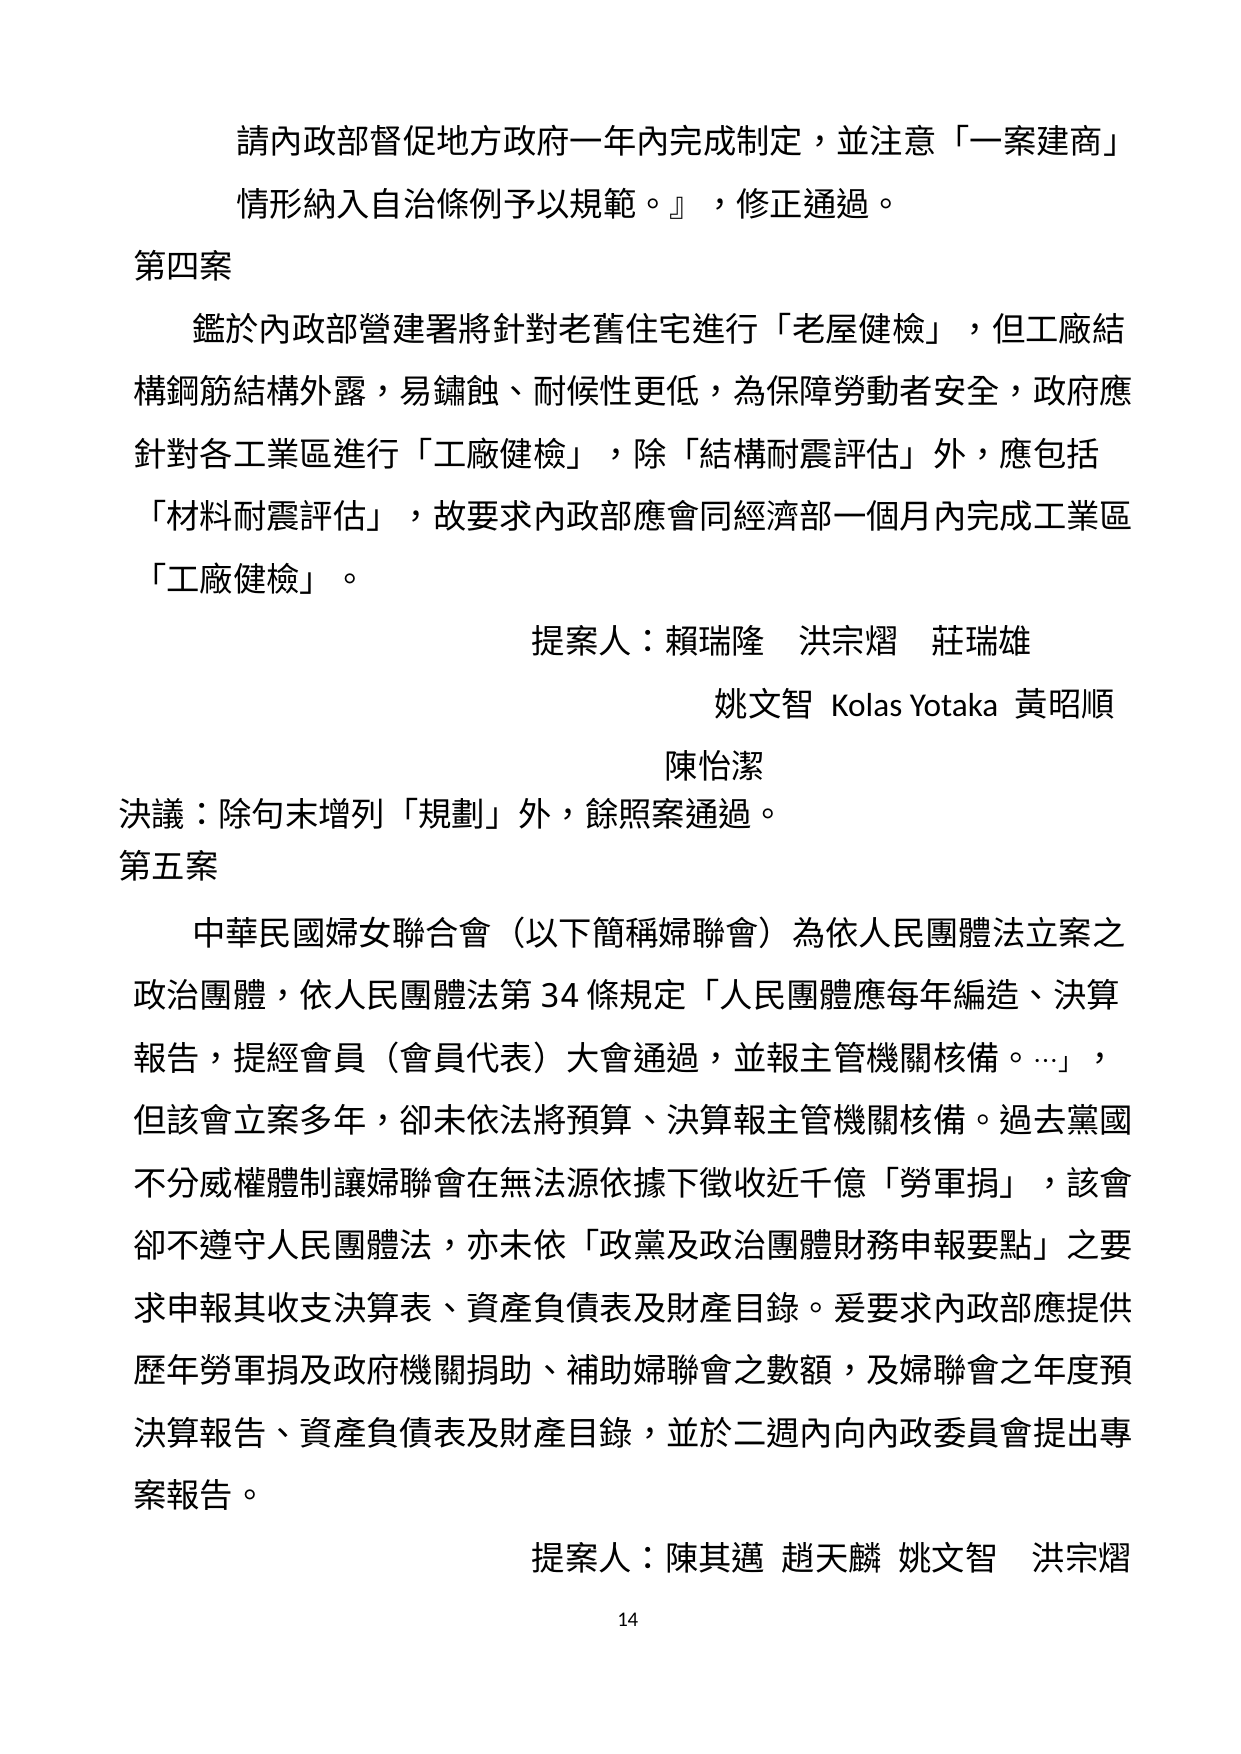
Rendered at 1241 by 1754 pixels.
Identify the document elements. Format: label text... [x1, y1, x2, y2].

text 提案人：陳其邁 趙天麟 姚文智 洪宗熠 [532, 1514, 1137, 1577]
text 鑑於內政部營建署將針對老舊住宅進行「老屋健檢」，但工廠結構鋼筋結構外露，易鏽蝕、耐候性更低，為保障勞動者安全，政府應針對各工業區進行「工廠健檢」，除「結構耐震評估」外，應包括「材料耐震評估」，故要求內政部應會同經濟部一個月內完成工業區「工廠健檢」。 [133, 285, 1137, 597]
text 提案人：賴瑞隆 洪宗熠 莊瑞雄 姚文智 Kolas Yotaka 黃昭順 陳怡潔 [532, 597, 1137, 785]
text 決議：文字修正為『查內政部自102年起多次函請地方政府制訂不動產開發業自治條例，截至104年底，業有9縣市政府完成，請內政部督促地方政府一年內完成制定，並注意「一案建商」情形納入自治條例予以規範。』，修正通過。 [133, 97, 1137, 222]
text 中華民國婦女聯合會（以下簡稱婦聯會）為依人民團體法立案之政治團體，依人民團體法第34條規定「人民團體應每年編造、決算報告，提經會員（會員代表）大會通過，並報主管機關核備。…」，但該會立案多年，卻未依法將預算、決算報主管機關核備。過去黨國不分威權體制讓婦聯會在無法源依據下徵收近千億「勞軍捐」，該會卻不遵守人民團體法，亦未依「政黨及政治團體財務申報要點」之要求申報其收支決算表、資產負債表及財產目錄。爰要求內政部應提供歷年勞軍捐及政府機關捐助、補助婦聯會之數額，及婦聯會之年度預決算報告、資產負債表及財產目錄，並於二週內向內政委員會提出專案報告。 [133, 889, 1137, 1514]
text 第四案 [133, 222, 1137, 285]
text 第五案 [118, 837, 1138, 889]
text 決議：除句末增列「規劃」外，餘照案通過。 [118, 785, 1138, 837]
